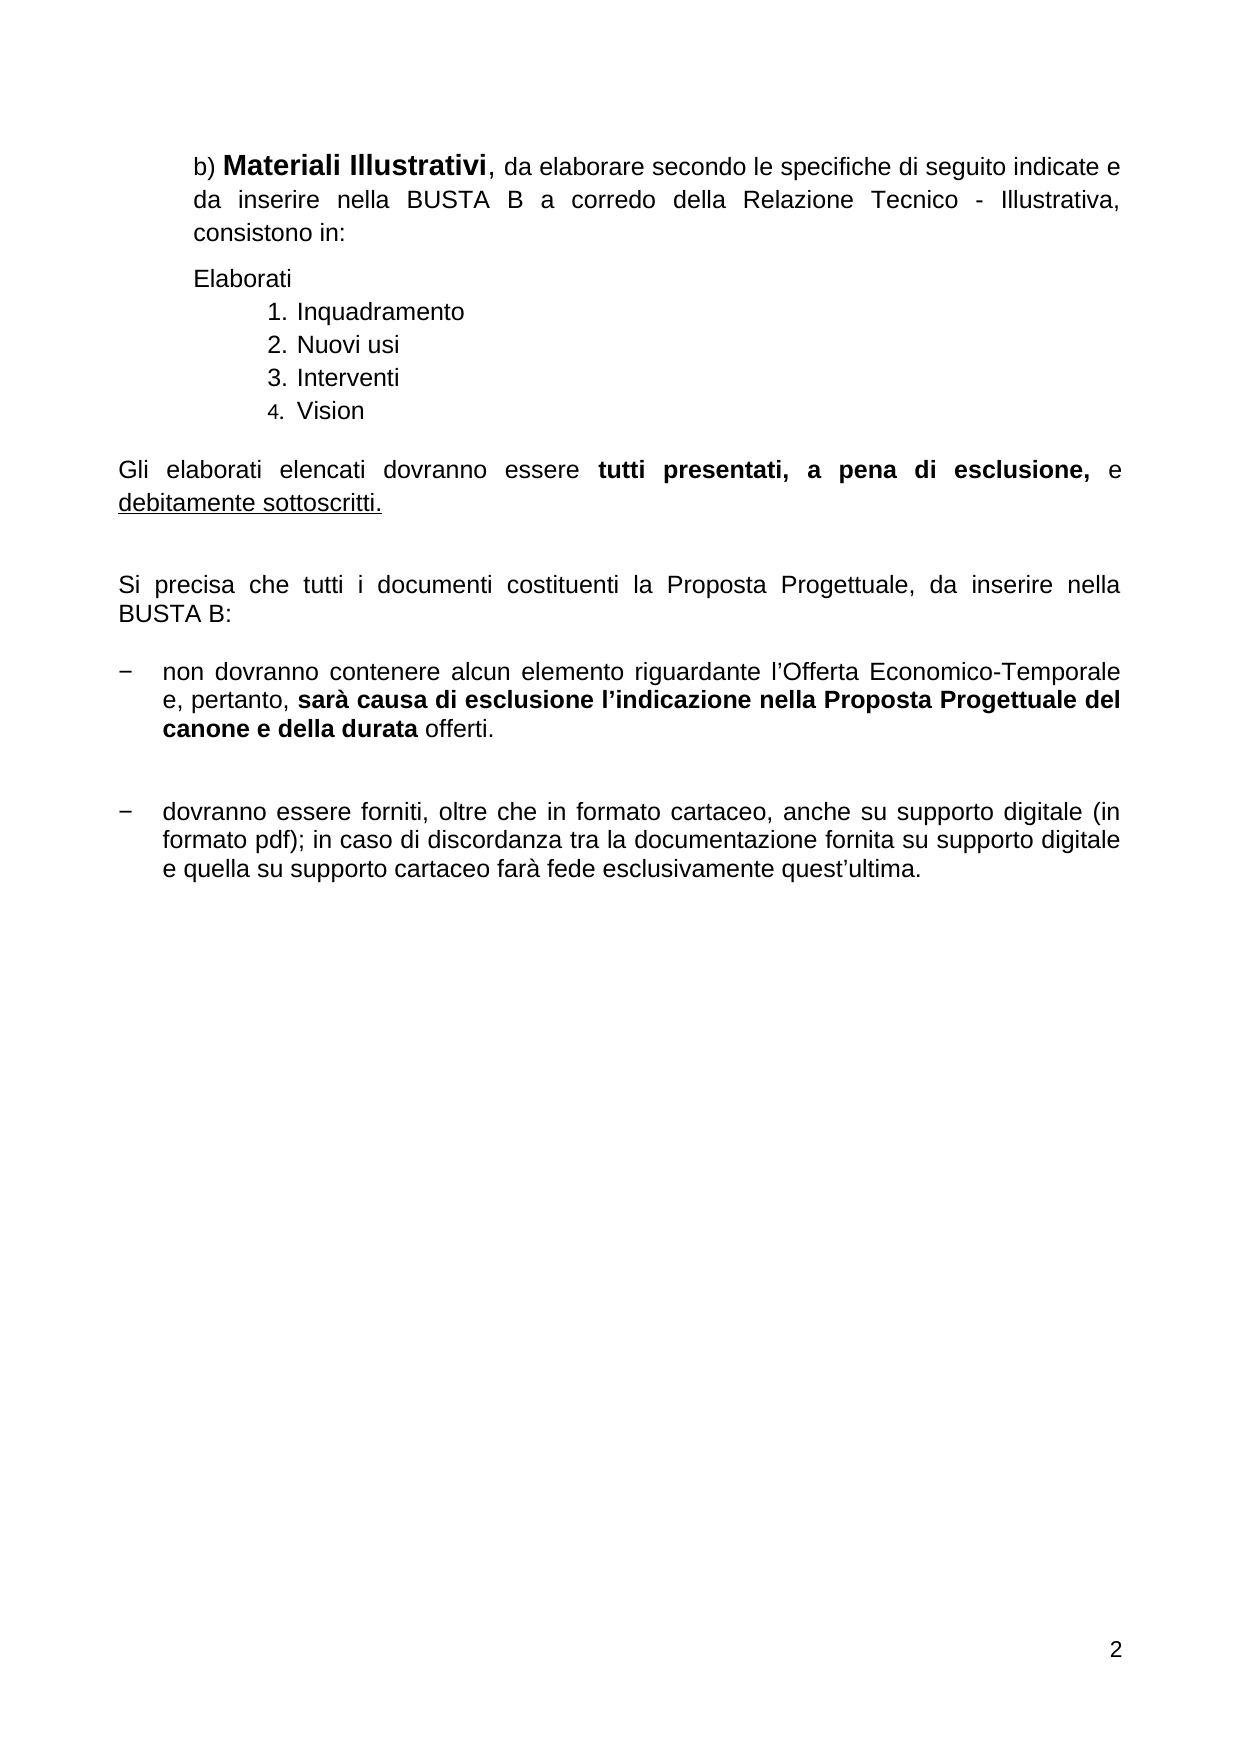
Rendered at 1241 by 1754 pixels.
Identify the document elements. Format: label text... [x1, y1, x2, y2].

list dovranno essere forniti, oltre che in formato cartaceo, anche su supporto digitale (in formato pdf); in caso di discordanza tra la documentazione fornita su supporto digitale e quella su supporto cartaceo farà fede esclusivamente quest’ultima. [118, 796, 1122, 883]
list Nuovi usi [267, 330, 1122, 359]
list non dovranno contenere alcun elemento riguardante l’Offerta Economico-Temporale e, pertanto, sarà causa di esclusione l’indicazione nella Proposta Progettuale del canone e della durata offerti. [118, 656, 1122, 743]
text Gli elaborati elencati dovranno essere tutti presentati, a pena di esclusione, e debitamente sottoscritti. [118, 454, 1122, 516]
list Interventi [267, 363, 1122, 392]
text b) Materiali Illustrativi, da elaborare secondo le specifiche di seguito indicate e da inserire nella BUSTA B a corredo della Relazione Tecnico - Illustrativa, consistono in: [193, 148, 1122, 247]
list Vision [267, 396, 1122, 425]
list Inquadramento [267, 297, 1122, 326]
text Elaborati [193, 264, 1122, 293]
text Si precisa che tutti i documenti costituenti la Proposta Progettuale, da inserire nella BUSTA B: [118, 570, 1122, 628]
